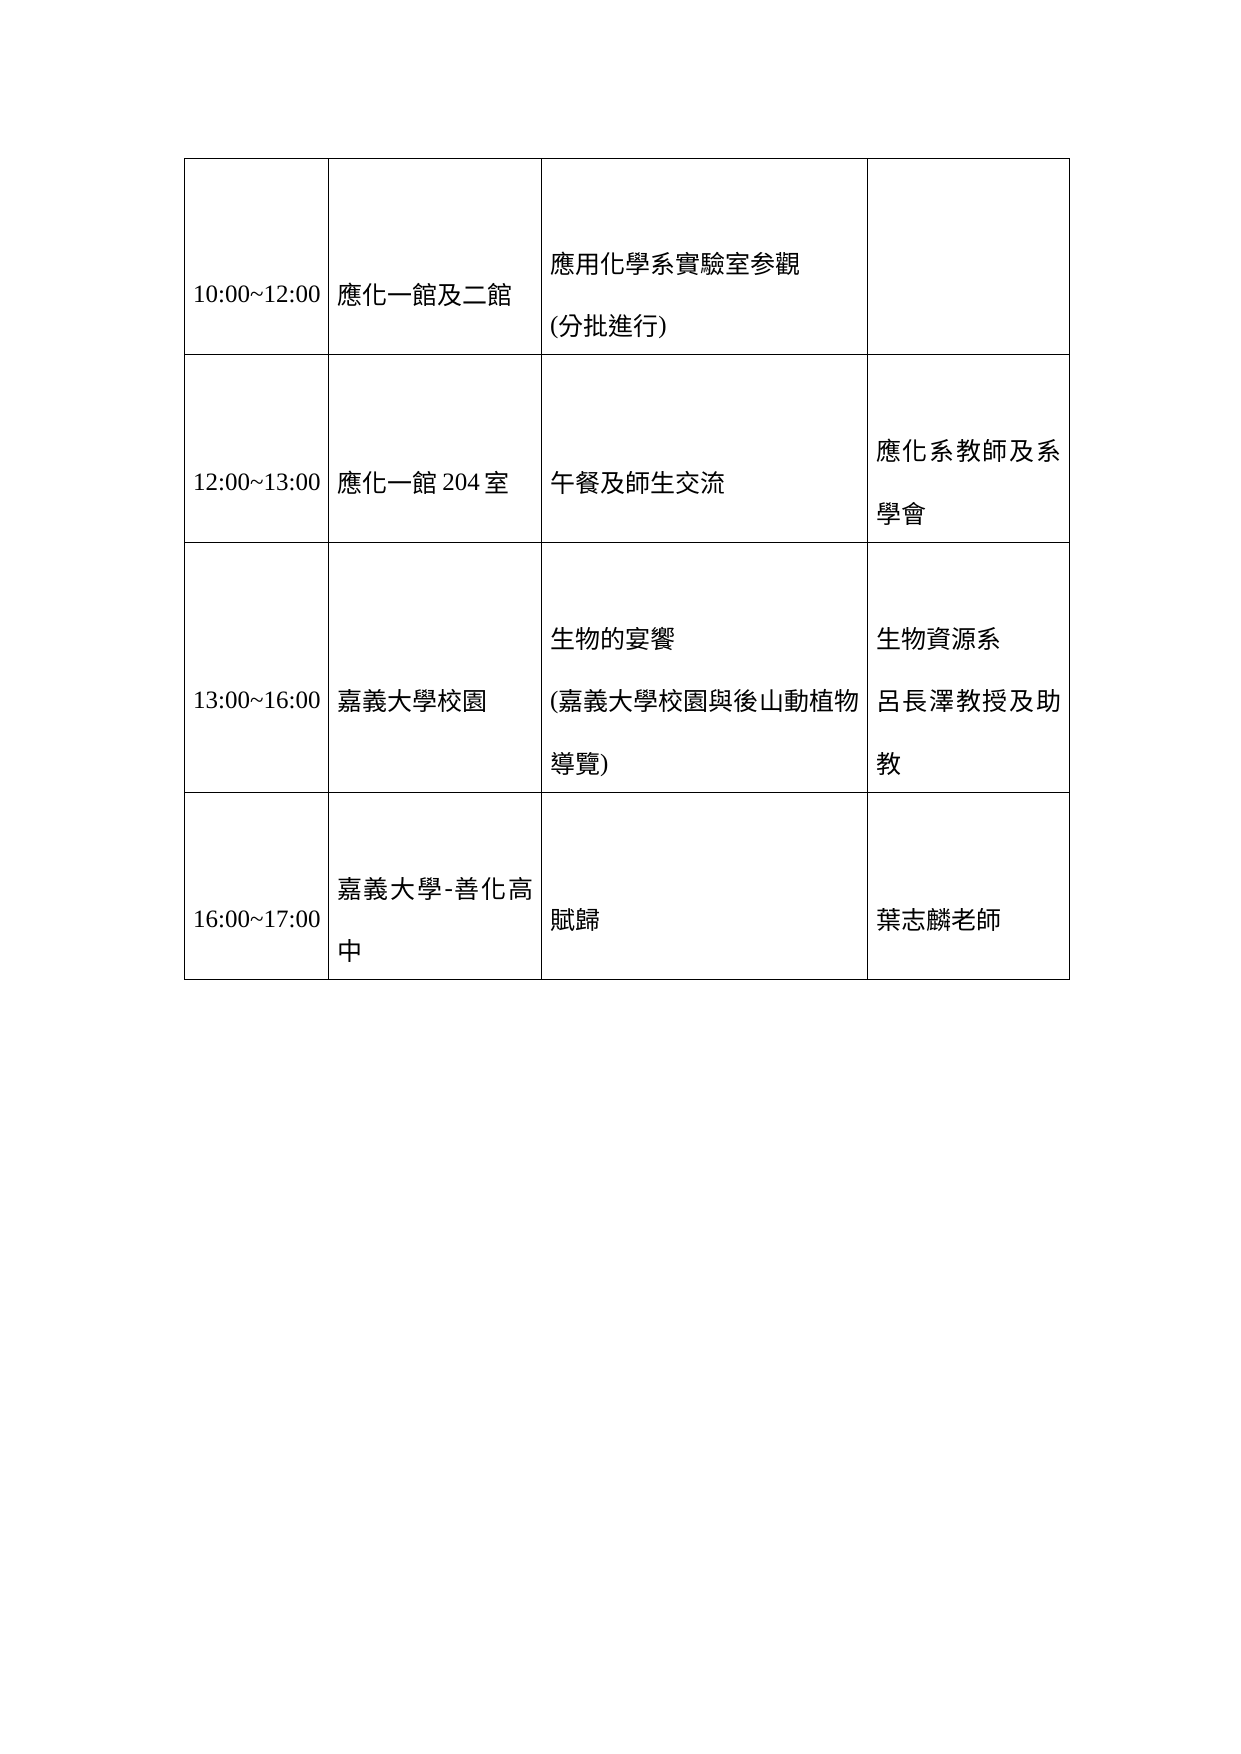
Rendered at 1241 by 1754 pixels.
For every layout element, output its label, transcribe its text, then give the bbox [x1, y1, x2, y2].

table_cell 應用化學系實驗室参觀 (分批進行) [542, 159, 867, 354]
table_cell 應化系教師及系學會 [868, 355, 1069, 542]
table_cell 13:00~16:00 [185, 543, 328, 792]
table_cell 生物的宴饗 (嘉義大學校園與後山動植物導覽) [542, 543, 867, 792]
table_cell 嘉義大學-善化高中 [329, 793, 541, 979]
table_cell 生物資源系 呂長澤教授及助教 [868, 543, 1069, 792]
table_cell 午餐及師生交流 [542, 355, 867, 542]
table_cell 應化一館204室 [329, 355, 541, 542]
table_cell 應化一館及二館 [329, 159, 541, 354]
table_cell [868, 159, 1069, 354]
table_cell 12:00~13:00 [185, 355, 328, 542]
table_cell 葉志麟老師 [868, 793, 1069, 979]
table_cell 16:00~17:00 [185, 793, 328, 979]
table_cell 賦歸 [542, 793, 867, 979]
table_cell 10:00~12:00 [185, 159, 328, 354]
table_cell 嘉義大學校園 [329, 543, 541, 792]
